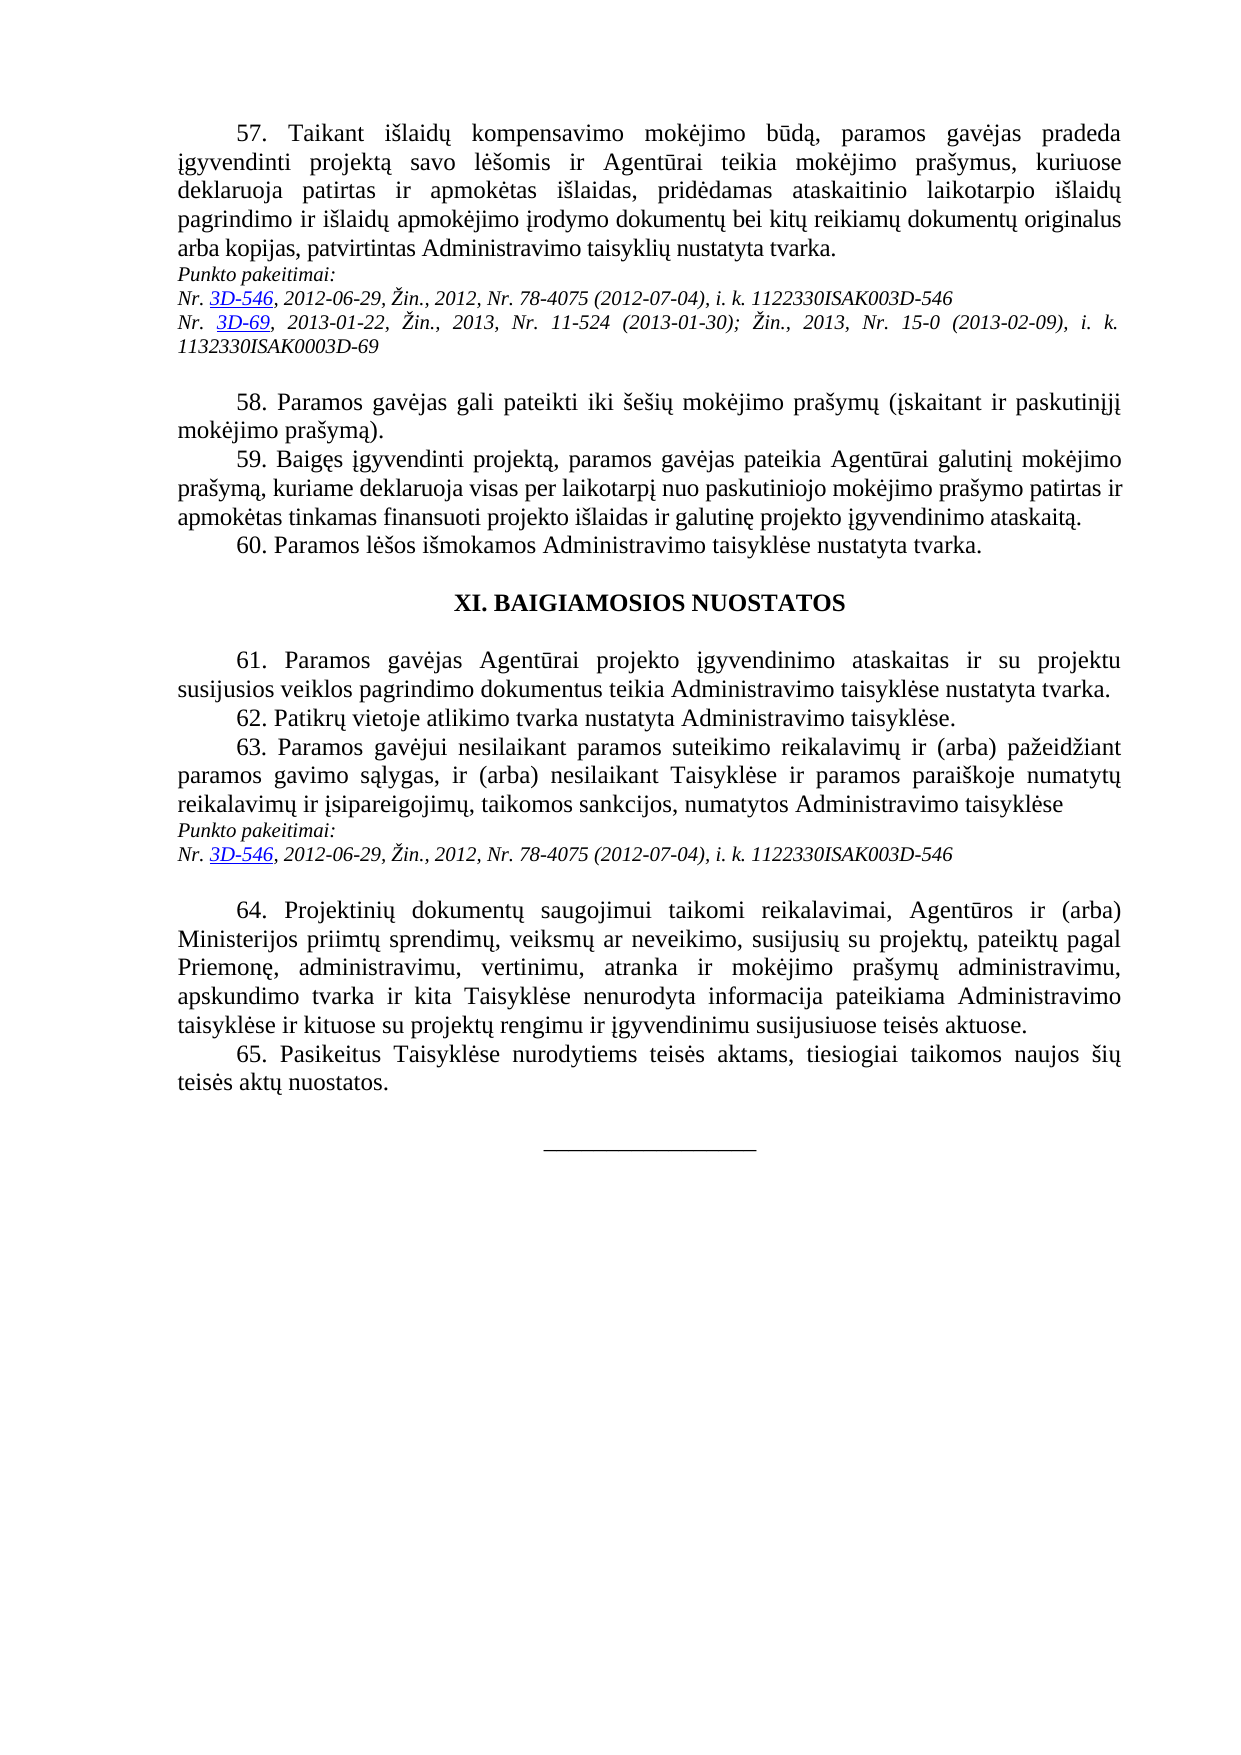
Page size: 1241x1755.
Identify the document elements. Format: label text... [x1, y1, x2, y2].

text 64. Projektinių dokumentų saugojimui taikomi reikalavimai, Agentūros ir (arba) Ministerijos priimtų sprendimų, veiksmų ar neveikimo, susijusių su projektų, pateiktų pagal Priemonę, administravimu, vertinimu, atranka ir mokėjimo prašymų administravimu, apskundimo tvarka ir kita Taisyklėse nenurodyta informacija pateikiama Administravimo taisyklėse ir kituose su projektų rengimu ir įgyvendinimu susijusiuose teisės aktuose. [177, 895, 1122, 1039]
text 59. Baigęs įgyvendinti projektą, paramos gavėjas pateikia Agentūrai galutinį mokėjimo prašymą, kuriame deklaruoja visas per laikotarpį nuo paskutiniojo mokėjimo prašymo patirtas ir apmokėtas tinkamas finansuoti projekto išlaidas ir galutinę projekto įgyvendinimo ataskaitą. [177, 444, 1122, 531]
text 63. Paramos gavėjui nesilaikant paramos suteikimo reikalavimų ir (arba) pažeidžiant paramos gavimo sąlygas, ir (arba) nesilaikant Taisyklėse ir paramos paraiškoje numatytų reikalavimų ir įsipareigojimų, taikomos sankcijos, numatytos Administravimo taisyklėse [177, 732, 1122, 818]
text Punkto pakeitimai: [177, 818, 1122, 842]
text Nr. 3D-546, 2012-06-29, Žin., 2012, Nr. 78-4075 (2012-07-04), i. k. 1122330ISAK003D-546 [177, 842, 1122, 866]
text 65. Pasikeitus Taisyklėse nurodytiems teisės aktams, tiesiogiai taikomos naujos šių teisės aktų nuostatos. [177, 1039, 1122, 1096]
text 60. Paramos lėšos išmokamos Administravimo taisyklėse nustatyta tvarka. [177, 531, 1122, 559]
text Nr. 3D-69, 2013-01-22, Žin., 2013, Nr. 11-524 (2013-01-30); Žin., 2013, Nr. 15-0 (2013-02-09), i. k. 1132330ISAK0003D-69 [177, 310, 1122, 358]
text 61. Paramos gavėjas Agentūrai projekto įgyvendinimo ataskaitas ir su projektu susijusios veiklos pagrindimo dokumentus teikia Administravimo taisyklėse nustatyta tvarka. [177, 646, 1122, 703]
text Punkto pakeitimai: [177, 262, 1122, 286]
text 58. Paramos gavėjas gali pateikti iki šešių mokėjimo prašymų (įskaitant ir paskutinįjį mokėjimo prašymą). [177, 387, 1122, 444]
text XI. BAIGIAMOSIOS NUOSTATOS [177, 588, 1122, 617]
text Nr. 3D-546, 2012-06-29, Žin., 2012, Nr. 78-4075 (2012-07-04), i. k. 1122330ISAK003D-546 [177, 286, 1122, 310]
text 57. Taikant išlaidų kompensavimo mokėjimo būdą, paramos gavėjas pradeda įgyvendinti projektą savo lėšomis ir Agentūrai teikia mokėjimo prašymus, kuriuose deklaruoja patirtas ir apmokėtas išlaidas, pridėdamas ataskaitinio laikotarpio išlaidų pagrindimo ir išlaidų apmokėjimo įrodymo dokumentų bei kitų reikiamų dokumentų originalus arba kopijas, patvirtintas Administravimo taisyklių nustatyta tvarka. [177, 118, 1122, 262]
text 62. Patikrų vietoje atlikimo tvarka nustatyta Administravimo taisyklėse. [177, 703, 1122, 732]
text _________________ [177, 1125, 1122, 1154]
